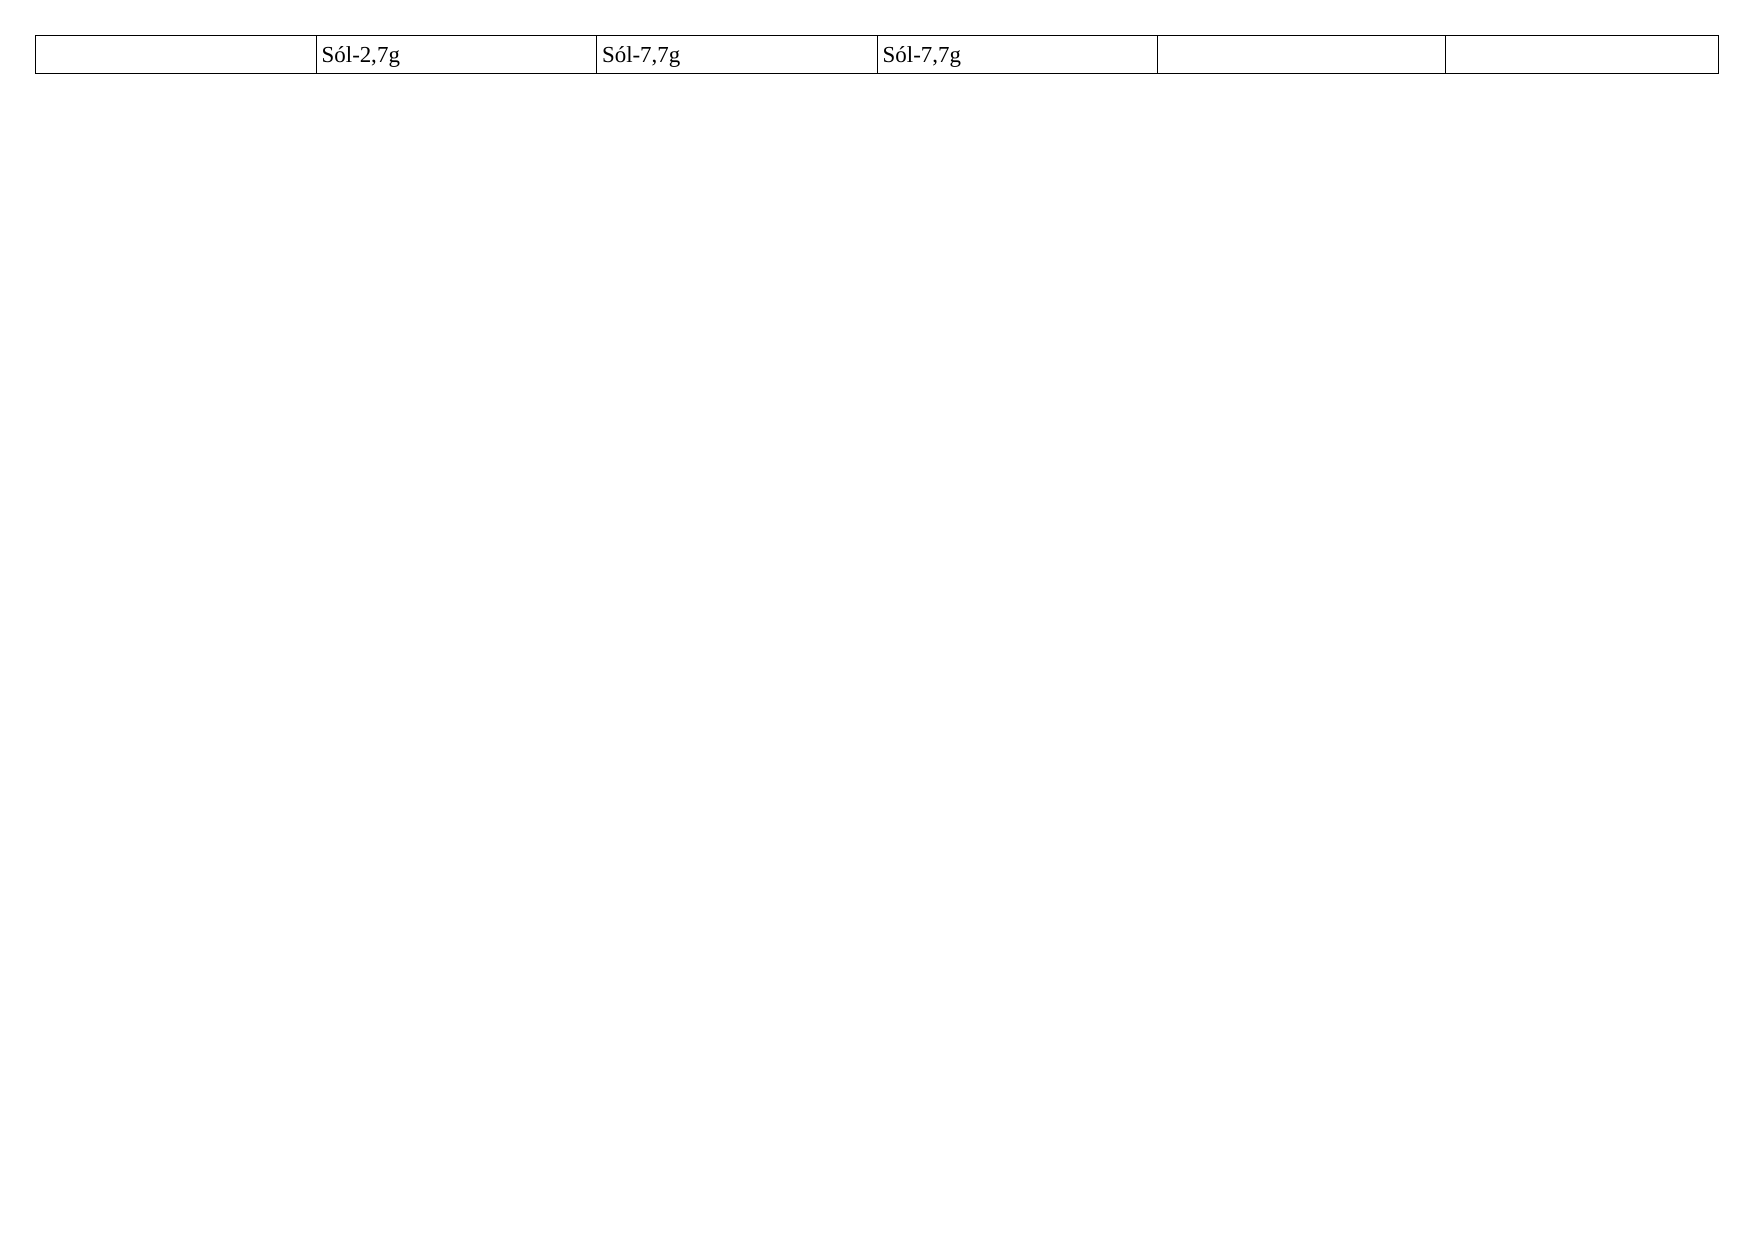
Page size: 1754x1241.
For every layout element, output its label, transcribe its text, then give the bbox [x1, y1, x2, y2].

table_cell Sól-2,7g [317, 36, 596, 73]
table_cell Sól-7,7g [878, 36, 1157, 73]
table_cell [1158, 36, 1445, 73]
table_cell Sól-7,7g [597, 36, 877, 73]
table_cell [1446, 36, 1718, 73]
table_cell [36, 36, 316, 73]
